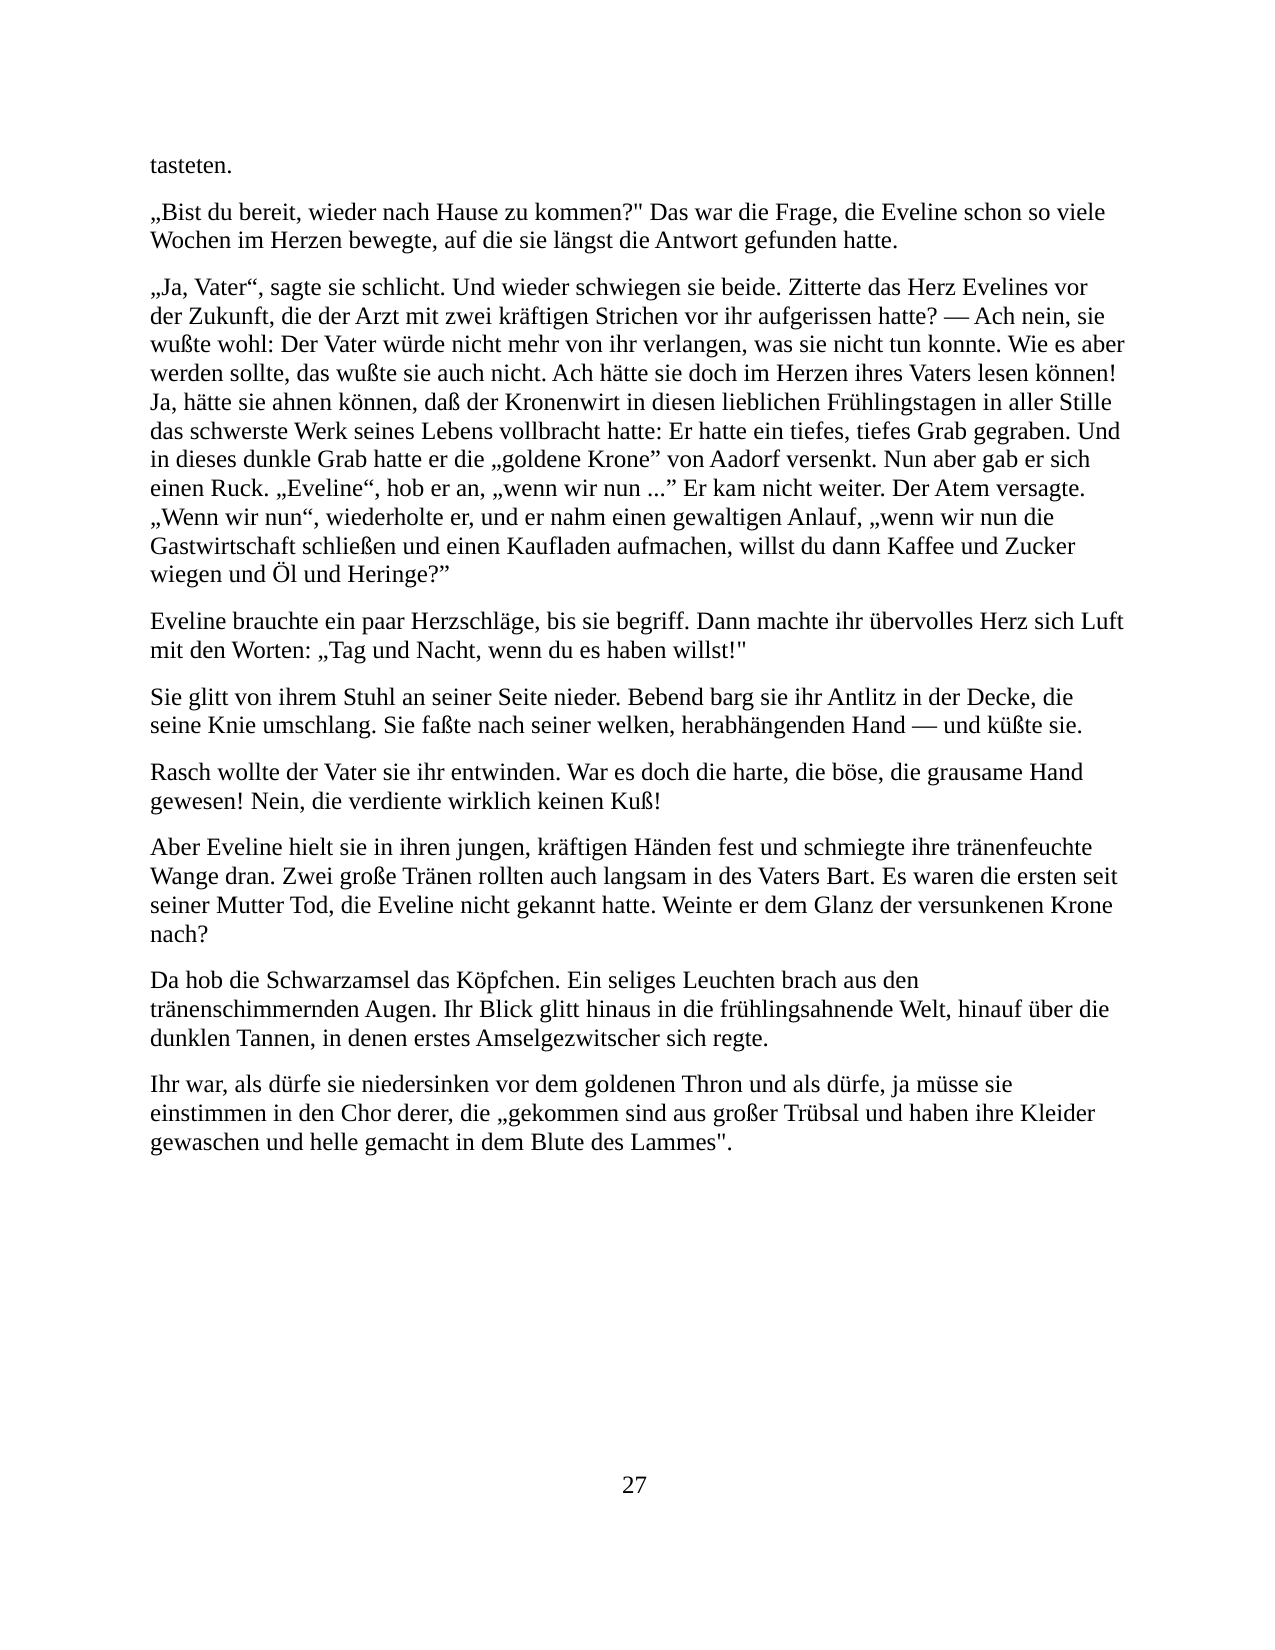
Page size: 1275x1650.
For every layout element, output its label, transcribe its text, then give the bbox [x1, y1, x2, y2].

text Ihr war, als dürfe sie niedersinken vor dem goldenen Thron und als dürfe, ja müsse sie einstimmen in den Chor derer, die „gekommen sind aus großer Trübsal und haben ihre Kleider gewaschen und helle gemacht in dem Blute des Lammes". [150, 1069, 1125, 1156]
text Eveline brauchte ein paar Herzschläge, bis sie begriff. Dann machte ihr übervolles Herz sich Luft mit den Worten: „Tag und Nacht, wenn du es haben willst!" [150, 606, 1125, 664]
text Da hob die Schwarzamsel das Köpfchen. Ein seliges Leuchten brach aus den tränenschimmernden Augen. Ihr Blick glitt hinaus in die frühlingsahnende Welt, hinauf über die dunklen Tannen, in denen erstes Amselgezwitscher sich regte. [150, 965, 1125, 1052]
text tasteten. [150, 150, 1125, 179]
text „Bist du bereit, wieder nach Hause zu kommen?" Das war die Frage, die Eveline schon so viele Wochen im Herzen bewegte, auf die sie längst die Antwort gefunden hatte. [150, 197, 1125, 254]
text „Ja, Vater“, sagte sie schlicht. Und wieder schwiegen sie beide. Zitterte das Herz Evelines vor der Zukunft, die der Arzt mit zwei kräftigen Strichen vor ihr aufgerissen hatte? — Ach nein, sie wußte wohl: Der Vater würde nicht mehr von ihr verlangen, was sie nicht tun konnte. Wie es aber werden sollte, das wußte sie auch nicht. Ach hätte sie doch im Herzen ihres Vaters lesen können! Ja, hätte sie ahnen können, daß der Kronenwirt in diesen lieblichen Frühlingstagen in aller Stille das schwerste Werk seines Lebens vollbracht hatte: Er hatte ein tiefes, tiefes Grab gegraben. Und in dieses dunkle Grab hatte er die „goldene Krone” von Aadorf versenkt. Nun aber gab er sich einen Ruck. „Eveline“, hob er an, „wenn wir nun ...” Er kam nicht weiter. Der Atem versagte. „Wenn wir nun“, wiederholte er, und er nahm einen gewaltigen Anlauf, „wenn wir nun die Gastwirtschaft schließen und einen Kaufladen aufmachen, willst du dann Kaffee und Zucker wiegen und Öl und Heringe?” [150, 272, 1125, 588]
text Aber Eveline hielt sie in ihren jungen, kräftigen Händen fest und schmiegte ihre tränenfeuchte Wange dran. Zwei große Tränen rollten auch langsam in des Vaters Bart. Es waren die ersten seit seiner Mutter Tod, die Eveline nicht gekannt hatte. Weinte er dem Glanz der versunkenen Krone nach? [150, 832, 1125, 947]
text Sie glitt von ihrem Stuhl an seiner Seite nieder. Bebend barg sie ihr Antlitz in der Decke, die seine Knie umschlang. Sie faßte nach seiner welken, herabhängenden Hand — und küßte sie. [150, 682, 1125, 739]
text Rasch wollte der Vater sie ihr entwinden. War es doch die harte, die böse, die grausame Hand gewesen! Nein, die verdiente wirklich keinen Kuß! [150, 757, 1125, 814]
